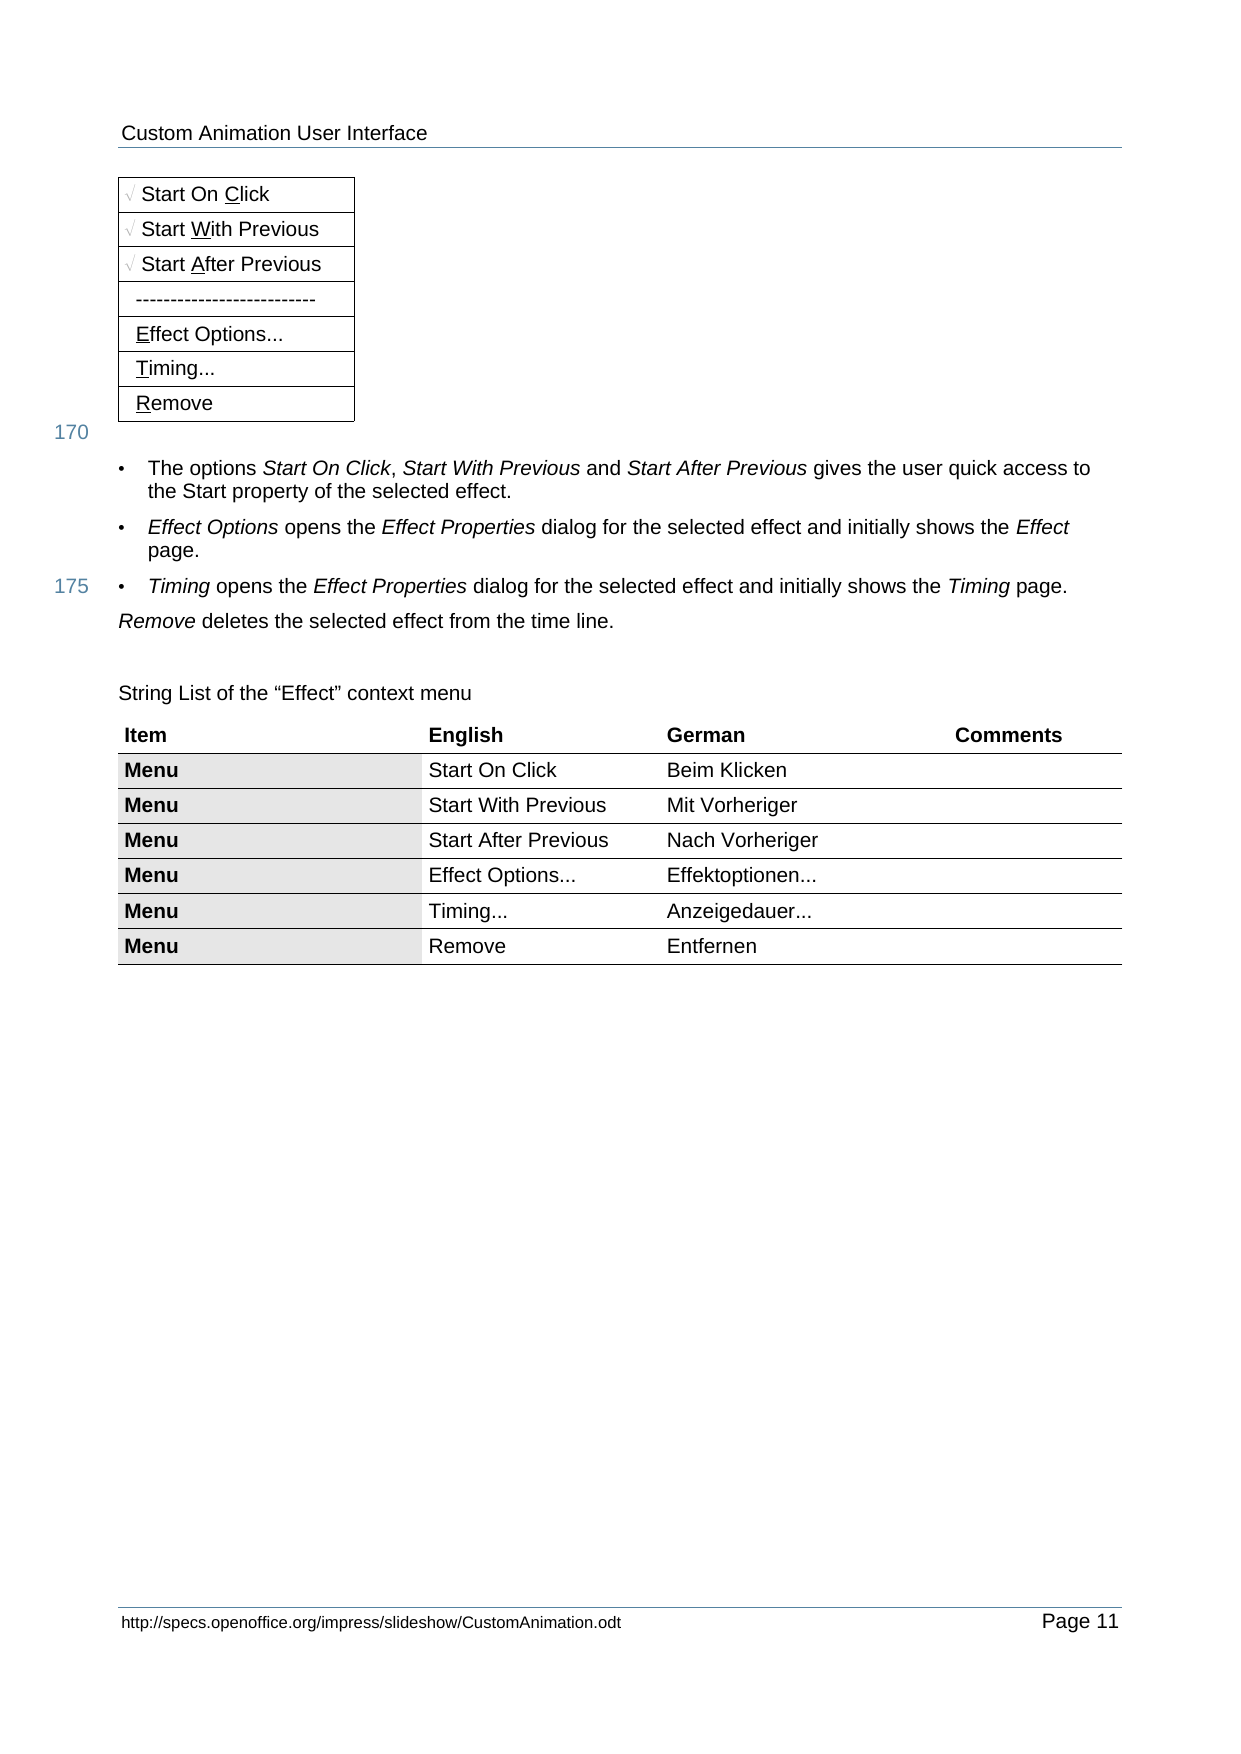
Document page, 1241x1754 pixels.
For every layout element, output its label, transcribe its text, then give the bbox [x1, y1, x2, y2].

table_cell Remove [422, 929, 661, 964]
table_cell Start With Previous [422, 789, 661, 823]
table_cell [949, 859, 1122, 893]
table_cell [949, 754, 1122, 788]
text Remove deletes the selected effect from the time line. [118, 610, 1122, 633]
table_header Item [118, 717, 422, 752]
table_cell [949, 789, 1122, 823]
table_cell Effect Options... [119, 317, 354, 351]
table_header √ Start On Click [119, 178, 354, 212]
table_cell Anzeigedauer... [661, 894, 949, 928]
table_cell Menu [118, 859, 422, 893]
table_cell Remove [119, 387, 354, 421]
list Effect Options opens the Effect Properties dialog for the selected effect and initially shows the Effect page. [118, 515, 1122, 562]
text String List of the “Effect” context menu [118, 682, 1122, 705]
table_header German [661, 717, 949, 752]
table_cell Effect Options... [422, 859, 661, 893]
table_cell Menu [118, 789, 422, 823]
list Timing opens the Effect Properties dialog for the selected effect and initially shows the Timing page. [118, 574, 1122, 598]
table_header English [422, 717, 661, 752]
table_header Comments [949, 717, 1122, 752]
table_cell Effektoptionen... [661, 859, 949, 893]
list The options Start On Click, Start With Previous and Start After Previous gives the user quick access to the Start property of the selected effect. [118, 456, 1122, 503]
table_cell Menu [118, 929, 422, 964]
table_cell Entfernen [661, 929, 949, 964]
table_cell √ Start With Previous [119, 213, 354, 246]
table_cell Beim Klicken [661, 754, 949, 788]
table_cell [949, 894, 1122, 928]
table_cell Timing... [422, 894, 661, 928]
table_cell Timing... [119, 352, 354, 386]
table_cell [949, 929, 1122, 964]
table_cell Nach Vorheriger [661, 824, 949, 858]
table_cell [949, 824, 1122, 858]
table_cell Start On Click [422, 754, 661, 788]
table_cell Menu [118, 894, 422, 928]
table_cell √ Start After Previous [119, 247, 354, 281]
table_cell Mit Vorheriger [661, 789, 949, 823]
table_cell -------------------------- [119, 282, 354, 316]
table_cell Menu [118, 824, 422, 858]
table_cell Start After Previous [422, 824, 661, 858]
table_cell Menu [118, 754, 422, 788]
